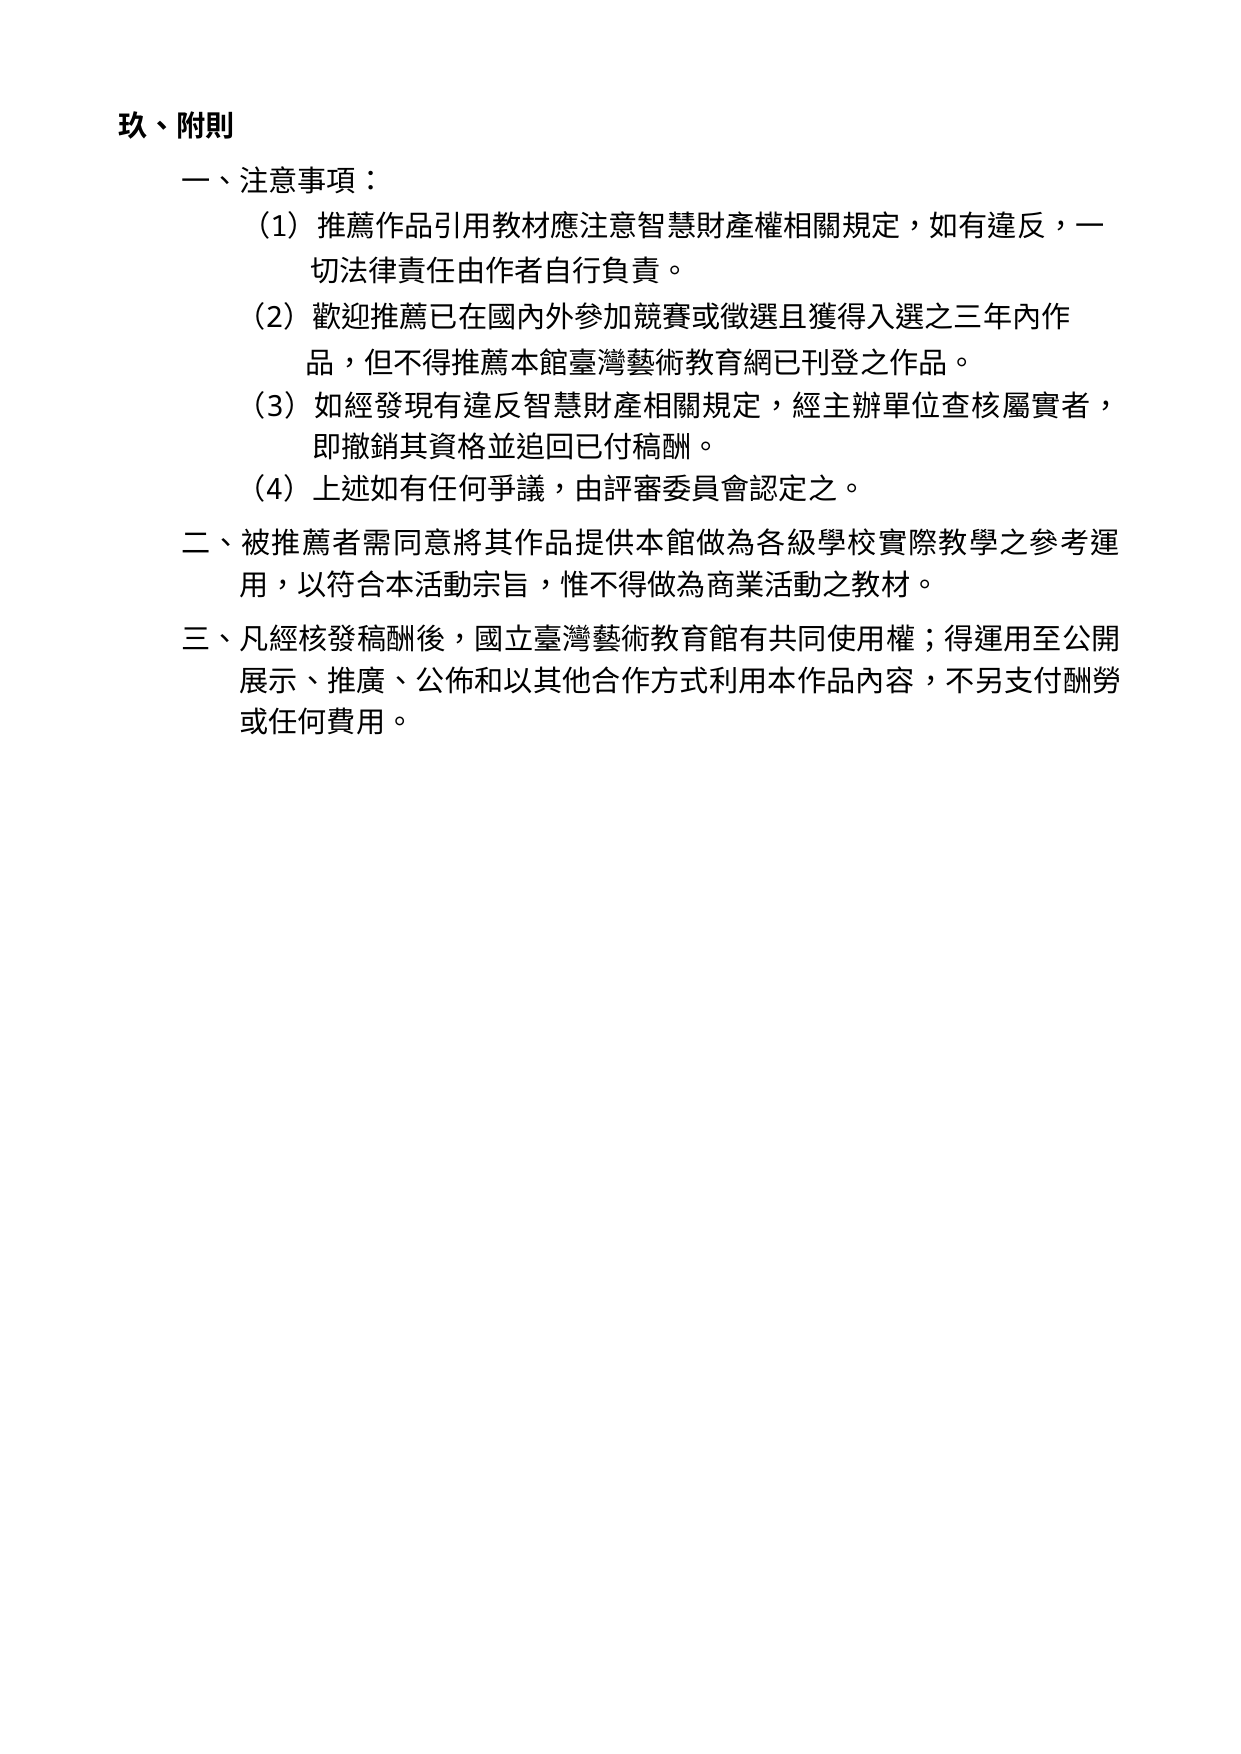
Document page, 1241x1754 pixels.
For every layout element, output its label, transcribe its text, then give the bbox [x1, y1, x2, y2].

text （3）如經發現有違反智慧財產相關規定，經主辦單位查核屬實者，即撤銷其資格並追回已付稿酬。 [236, 383, 1122, 466]
text 三、凡經核發稿酬後，國立臺灣藝術教育館有共同使用權；得運用至公開展示、推廣、公佈和以其他合作方式利用本作品內容，不另支付酬勞或任何費用。 [181, 616, 1122, 741]
text （2）歡迎推薦已在國內外參加競賽或徵選且獲得入選之三年內作品，但不得推薦本館臺灣藝術教育網已刊登之作品。 [236, 291, 1122, 383]
text （4）上述如有任何爭議，由評審委員會認定之。 [236, 466, 1122, 508]
text 一、注意事項： [181, 158, 1122, 199]
text 二、被推薦者需同意將其作品提供本館做為各級學校實際教學之參考運用，以符合本活動宗旨，惟不得做為商業活動之教材。 [181, 520, 1122, 603]
text （1）推薦作品引用教材應注意智慧財產權相關規定，如有違反，一切法律責任由作者自行負責。 [212, 199, 1122, 291]
text 玖、附則 [118, 103, 1122, 145]
